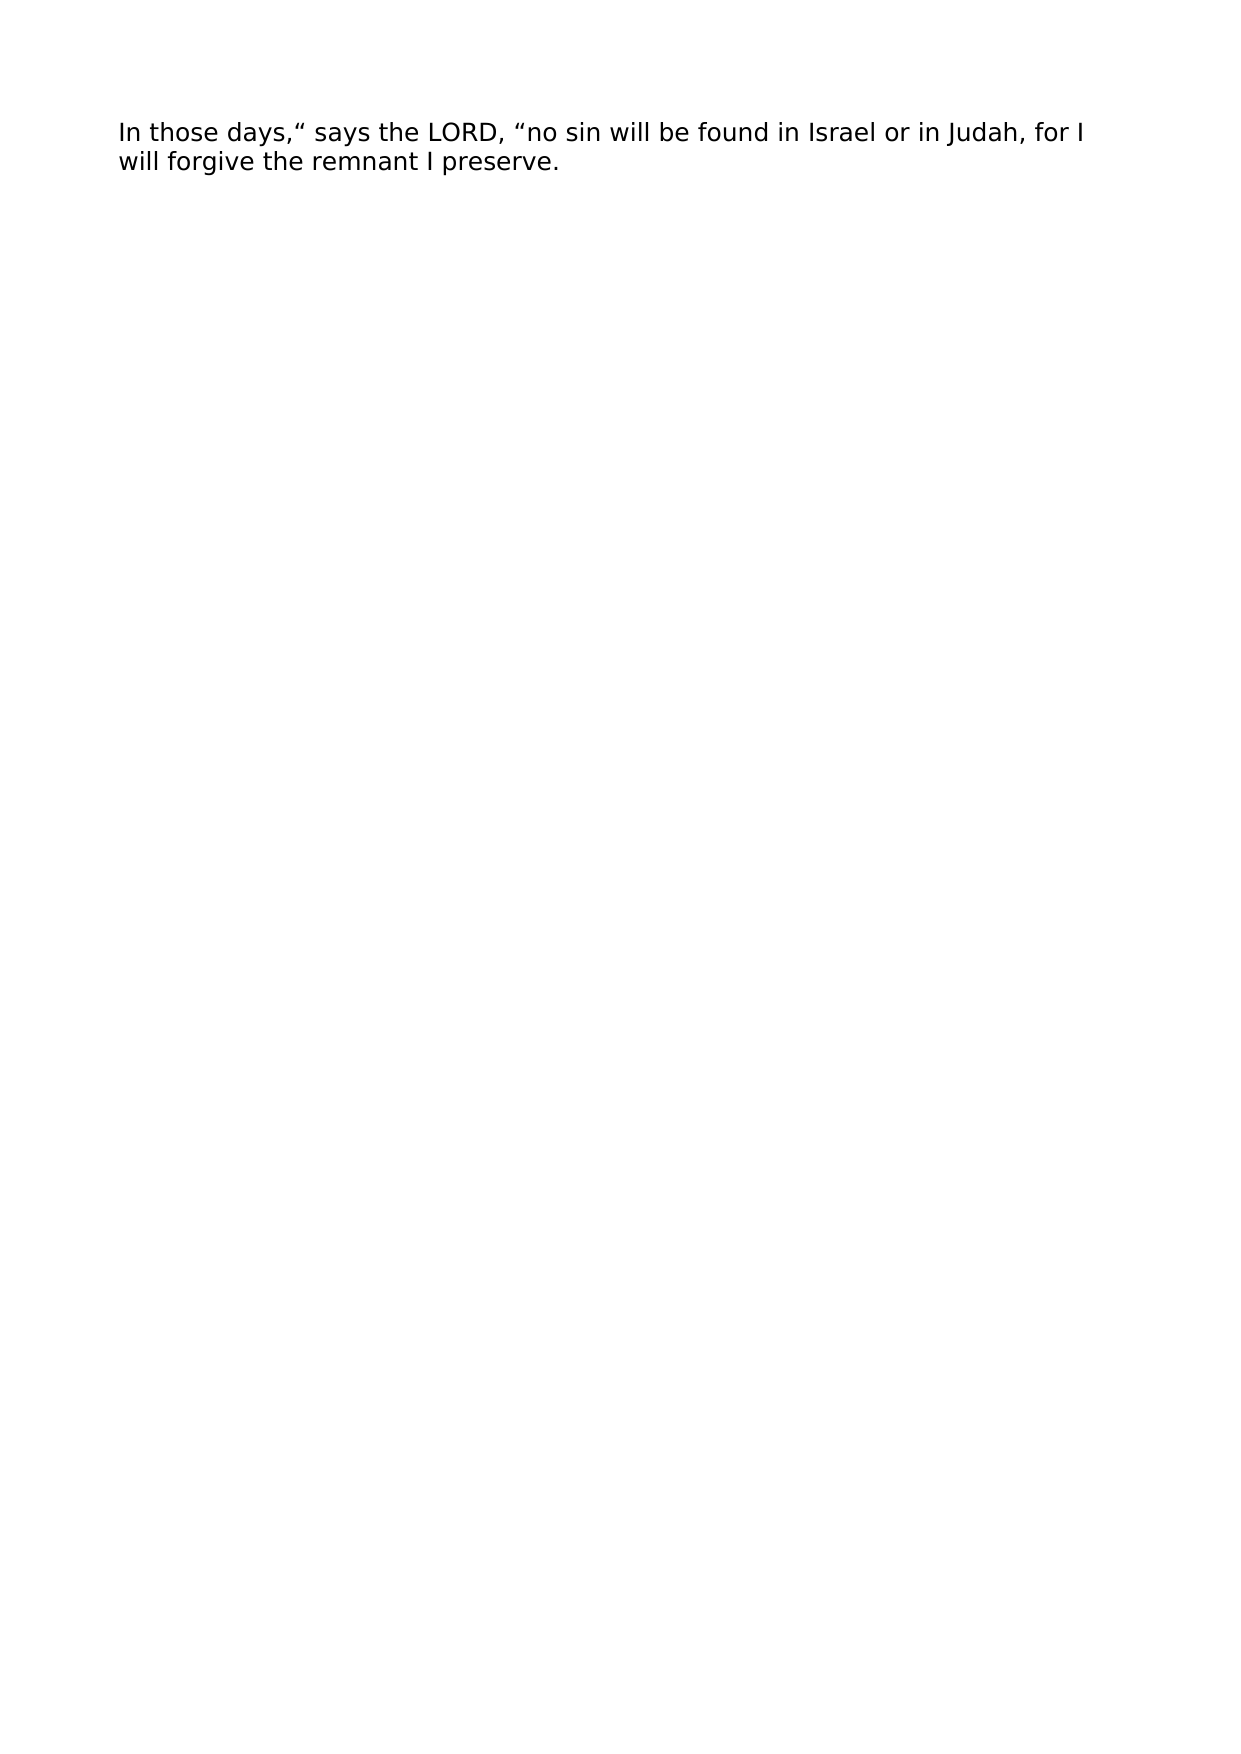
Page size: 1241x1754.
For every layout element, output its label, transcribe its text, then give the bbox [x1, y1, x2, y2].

text In those days,“ says the LORD, “no sin will be found in Israel or in Judah, for I will forgive the remnant I preserve. [118, 118, 1122, 176]
